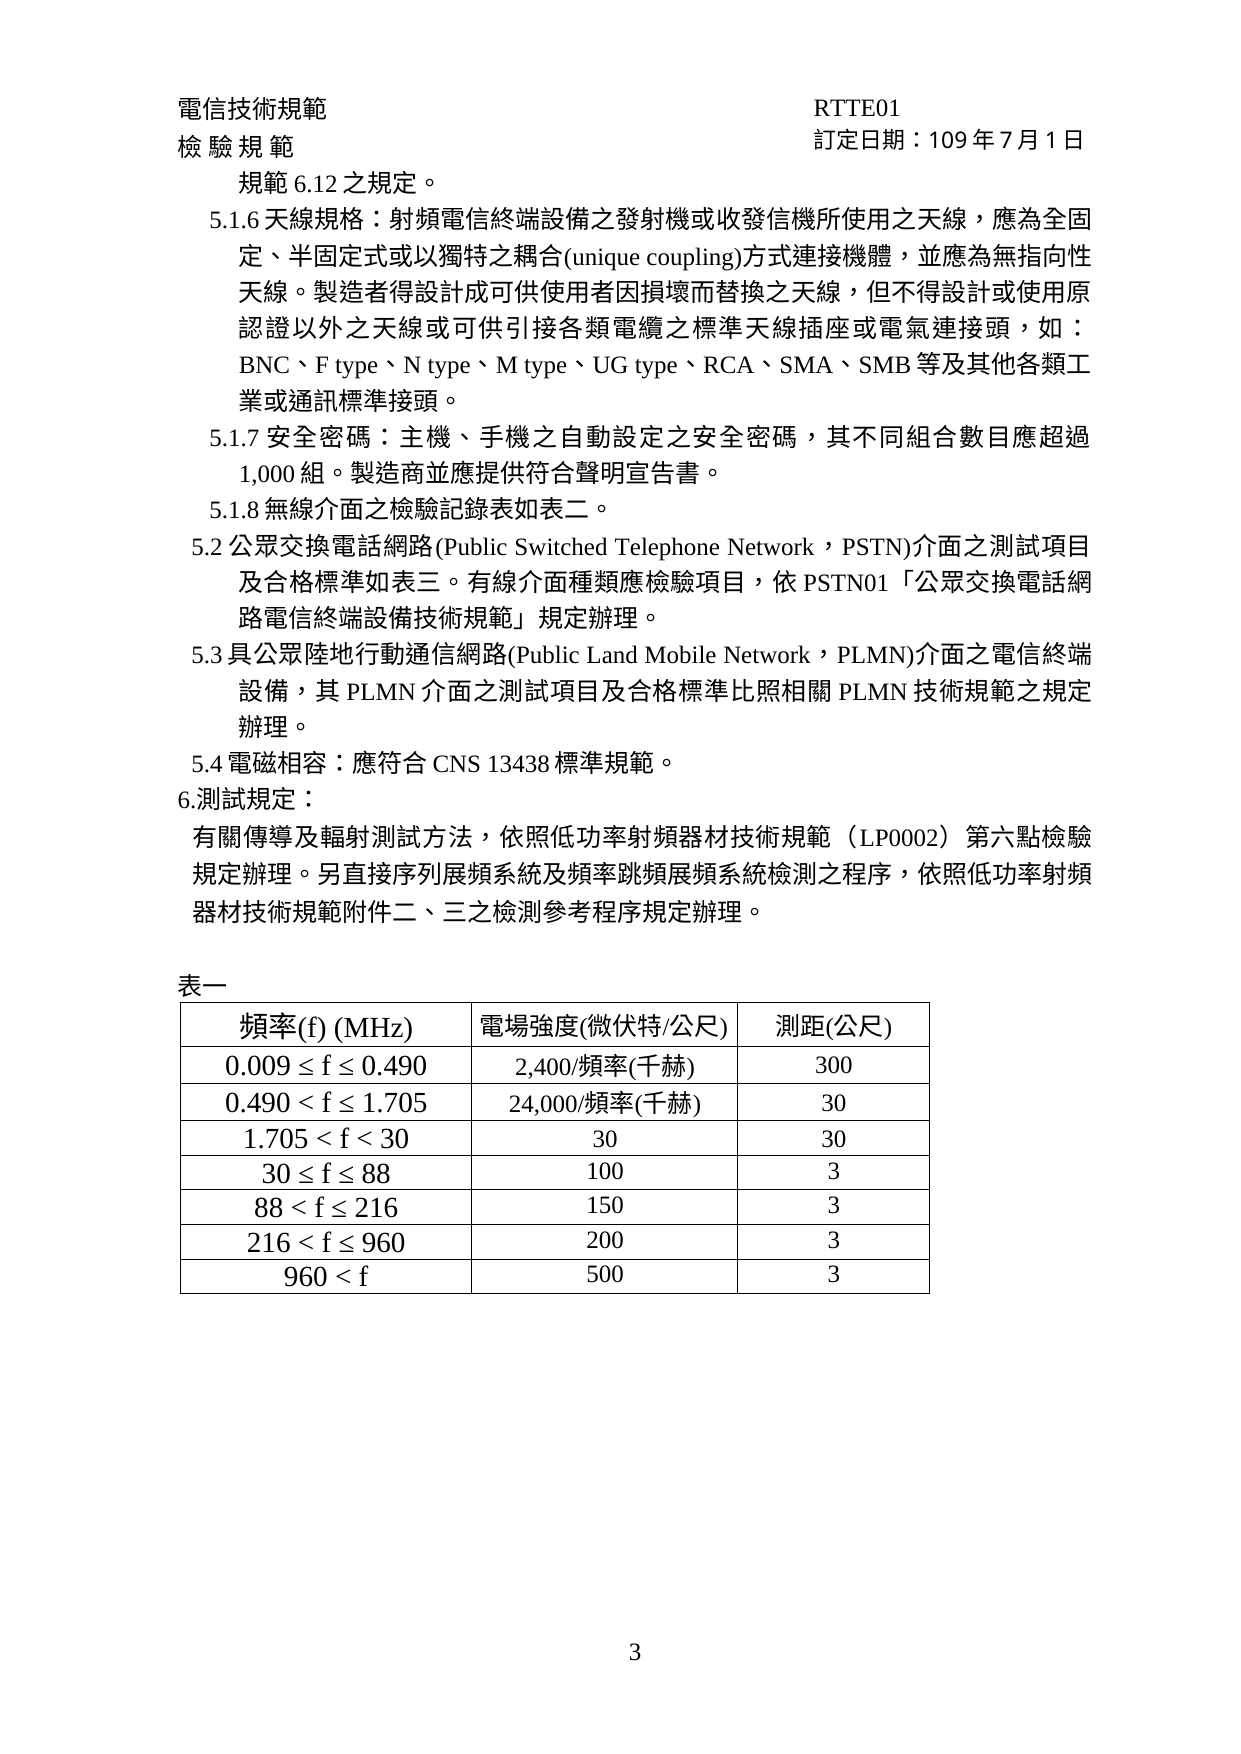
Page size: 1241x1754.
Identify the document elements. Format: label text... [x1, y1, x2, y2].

list 5.2公眾交換電話網路(Public Switched Telephone Network，PSTN)介面之測試項目及合格標準如表三。有線介面種類應檢驗項目，依PSTN01「公眾交換電話網路電信終端設備技術規範」規定辦理。 [191, 526, 1092, 635]
table_cell 0.490 < f ≤ 1.705 [181, 1084, 471, 1120]
table_cell 0.009 ≤ f ≤ 0.490 [181, 1047, 471, 1083]
table_header 測距(公尺) [738, 1003, 929, 1046]
table_cell 100 [472, 1156, 737, 1189]
table_cell 216 < f ≤ 960 [181, 1225, 471, 1258]
text 表一 [177, 966, 1092, 1002]
text 5.1.6天線規格：射頻電信終端設備之發射機或收發信機所使用之天線，應為全固定、半固定式或以獨特之耦合(unique coupling)方式連接機體，並應為無指向性天線。製造者得設計成可供使用者因損壞而替換之天線，但不得設計或使用原認證以外之天線或可供引接各類電纜之標準天線插座或電氣連接頭，如：BNC、F type、N type、M type、UG type、RCA、SMA、SMB等及其他各類工業或通訊標準接頭。 [209, 200, 1092, 417]
list 5.3具公眾陸地行動通信網路(Public Land Mobile Network，PLMN)介面之電信終端設備，其PLMN介面之測試項目及合格標準比照相關PLMN技術規範之規定辦理。 [191, 635, 1092, 743]
table_cell 88 < f ≤ 216 [181, 1190, 471, 1224]
table_cell 150 [472, 1190, 737, 1224]
table_cell 30 ≤ f ≤ 88 [181, 1156, 471, 1189]
table_cell 300 [738, 1047, 929, 1083]
table_cell 30 [472, 1121, 737, 1155]
table_cell 30 [738, 1084, 929, 1120]
text 規範6.12之規定。 [238, 163, 1092, 200]
table_cell 960 < f [181, 1260, 471, 1293]
table_header 電場強度(微伏特/公尺) [472, 1003, 737, 1046]
subtitle 6.測試規定： [177, 780, 1092, 816]
list 5.4電磁相容：應符合CNS 13438標準規範。 [191, 743, 1092, 780]
table_cell 3 [738, 1156, 929, 1189]
text 有關傳導及輻射測試方法，依照低功率射頻器材技術規範（LP0002）第六點檢驗規定辦理。另直接序列展頻系統及頻率跳頻展頻系統檢測之程序，依照低功率射頻器材技術規範附件二、三之檢測參考程序規定辦理。 [192, 816, 1092, 928]
table_cell 2,400/頻率(千赫) [472, 1047, 737, 1083]
text 5.1.7安全密碼：主機、手機之自動設定之安全密碼，其不同組合數目應超過1,000組。製造商並應提供符合聲明宣告書。 [209, 417, 1092, 490]
table_cell 500 [472, 1260, 737, 1293]
text 5.1.8無線介面之檢驗記錄表如表二。 [209, 490, 1092, 526]
table_cell 1.705 < f < 30 [181, 1121, 471, 1155]
table_cell 30 [738, 1121, 929, 1155]
table_header 頻率(f) (MHz) [181, 1003, 471, 1046]
table_cell 200 [472, 1225, 737, 1258]
table_cell 3 [738, 1190, 929, 1224]
table_cell 3 [738, 1260, 929, 1293]
table_cell 3 [738, 1225, 929, 1258]
table_cell 24,000/頻率(千赫) [472, 1084, 737, 1120]
